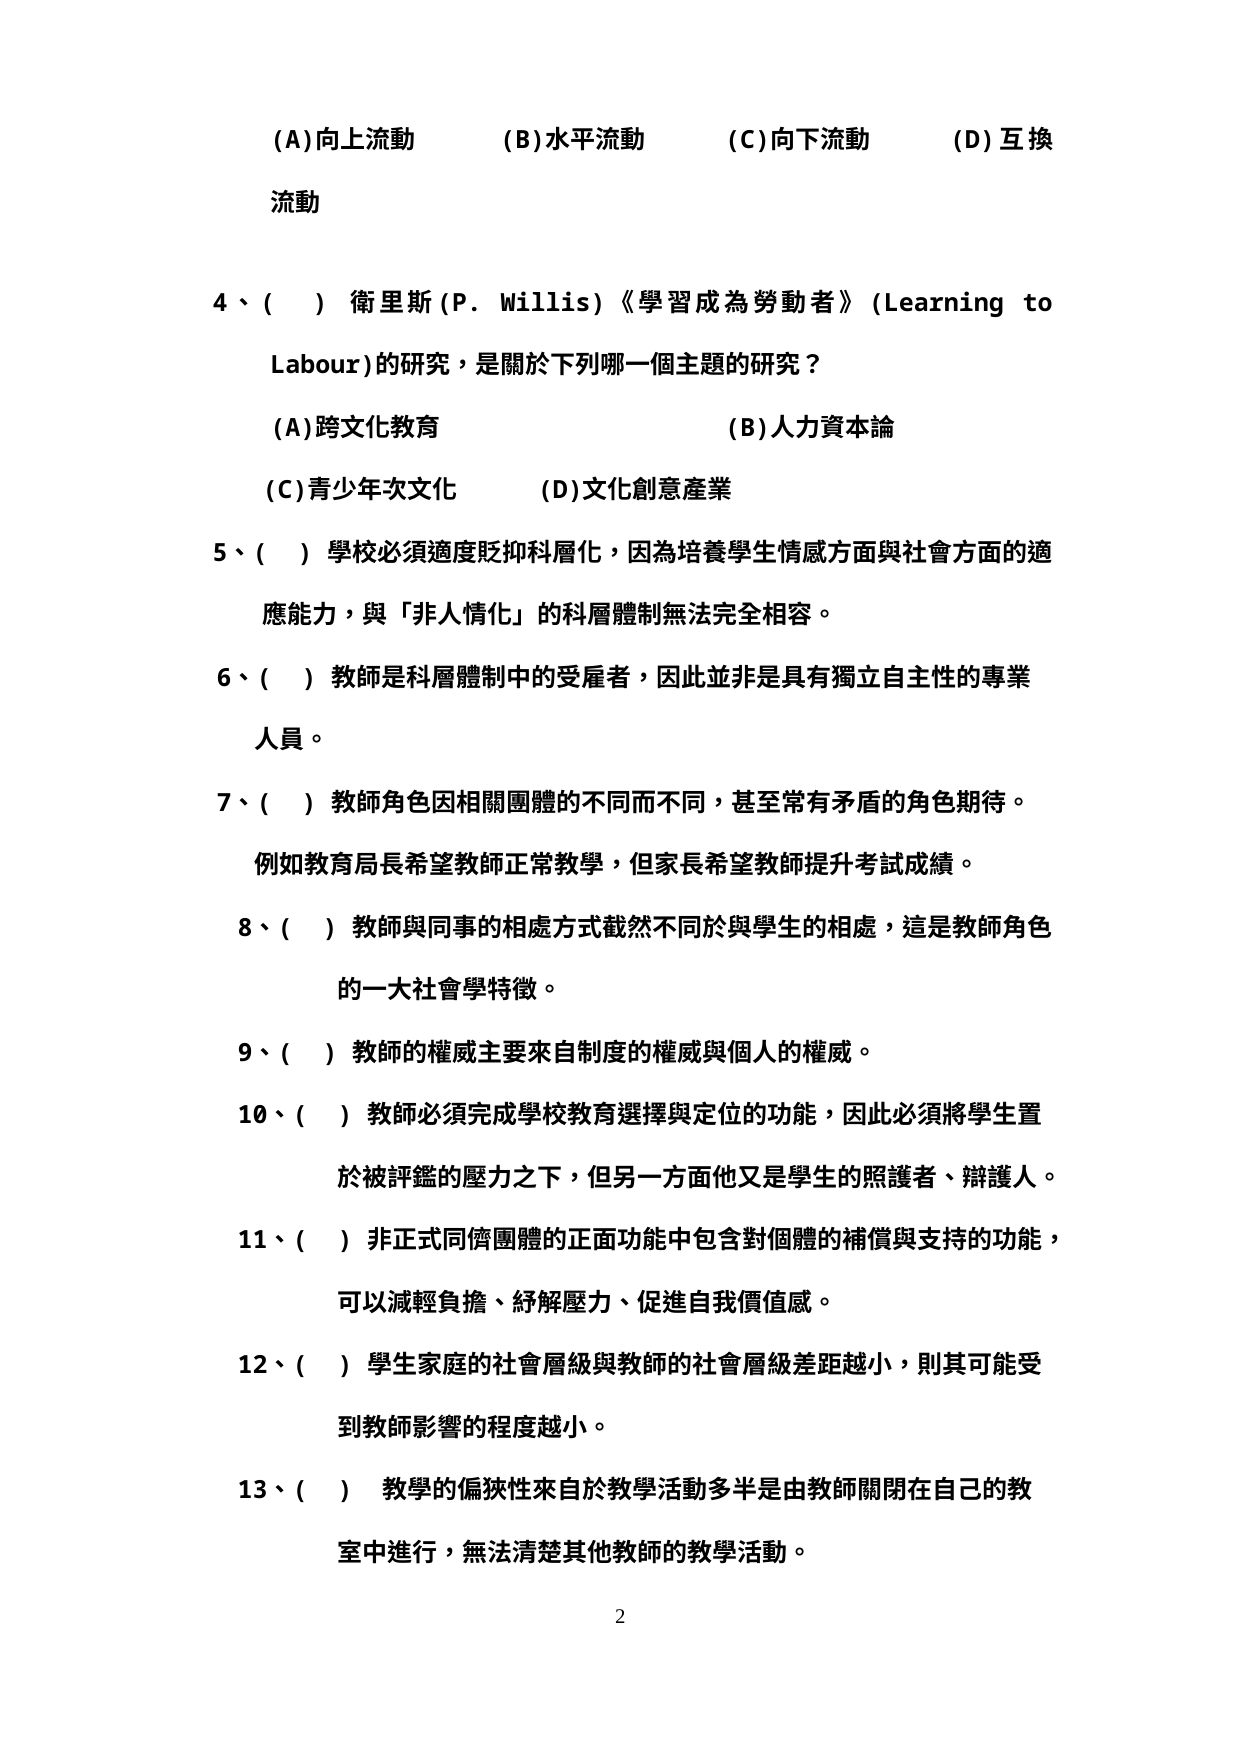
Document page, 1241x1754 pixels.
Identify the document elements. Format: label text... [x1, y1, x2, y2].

text (A)跨文化教育 (B)人力資本論 [187, 384, 1053, 446]
text (A)向上流動 (B)水平流動 (C)向下流動 (D)互換流動 [187, 96, 1053, 221]
text 5、( ) 學校必須適度貶抑科層化，因為培養學生情感方面與社會方面的適應能力，與「非人情化」的科層體制無法完全相容。 [212, 509, 1053, 634]
text 13、( ) 教學的偏狹性來自於教學活動多半是由教師關閉在自己的教室中進行，無法清楚其他教師的教學活動。 [237, 1446, 1053, 1571]
text 10、( ) 教師必須完成學校教育選擇與定位的功能，因此必須將學生置於被評鑑的壓力之下，但另一方面他又是學生的照護者、辯護人。 [237, 1071, 1053, 1196]
text 7、( ) 教師角色因相關團體的不同而不同，甚至常有矛盾的角色期待。例如教育局長希望教師正常教學，但家長希望教師提升考試成績。 [216, 759, 1053, 884]
text 8、( ) 教師與同事的相處方式截然不同於與學生的相處，這是教師角色的一大社會學特徵。 [237, 884, 1053, 1009]
text (C)青少年次文化 (D)文化創意產業 [262, 446, 1053, 509]
text 11、( ) 非正式同儕團體的正面功能中包含對個體的補償與支持的功能，可以減輕負擔、紓解壓力、促進自我價值感。 [237, 1196, 1053, 1321]
text 6、( ) 教師是科層體制中的受雇者，因此並非是具有獨立自主性的專業人員。 [216, 634, 1053, 759]
text 12、( ) 學生家庭的社會層級與教師的社會層級差距越小，則其可能受到教師影響的程度越小。 [237, 1321, 1053, 1446]
text 9、( ) 教師的權威主要來自制度的權威與個人的權威。 [237, 1009, 1053, 1071]
text 4、( ) 衛里斯(P. Willis)《學習成為勞動者》(Learning to Labour)的研究，是關於下列哪一個主題的研究？ [212, 259, 1053, 384]
